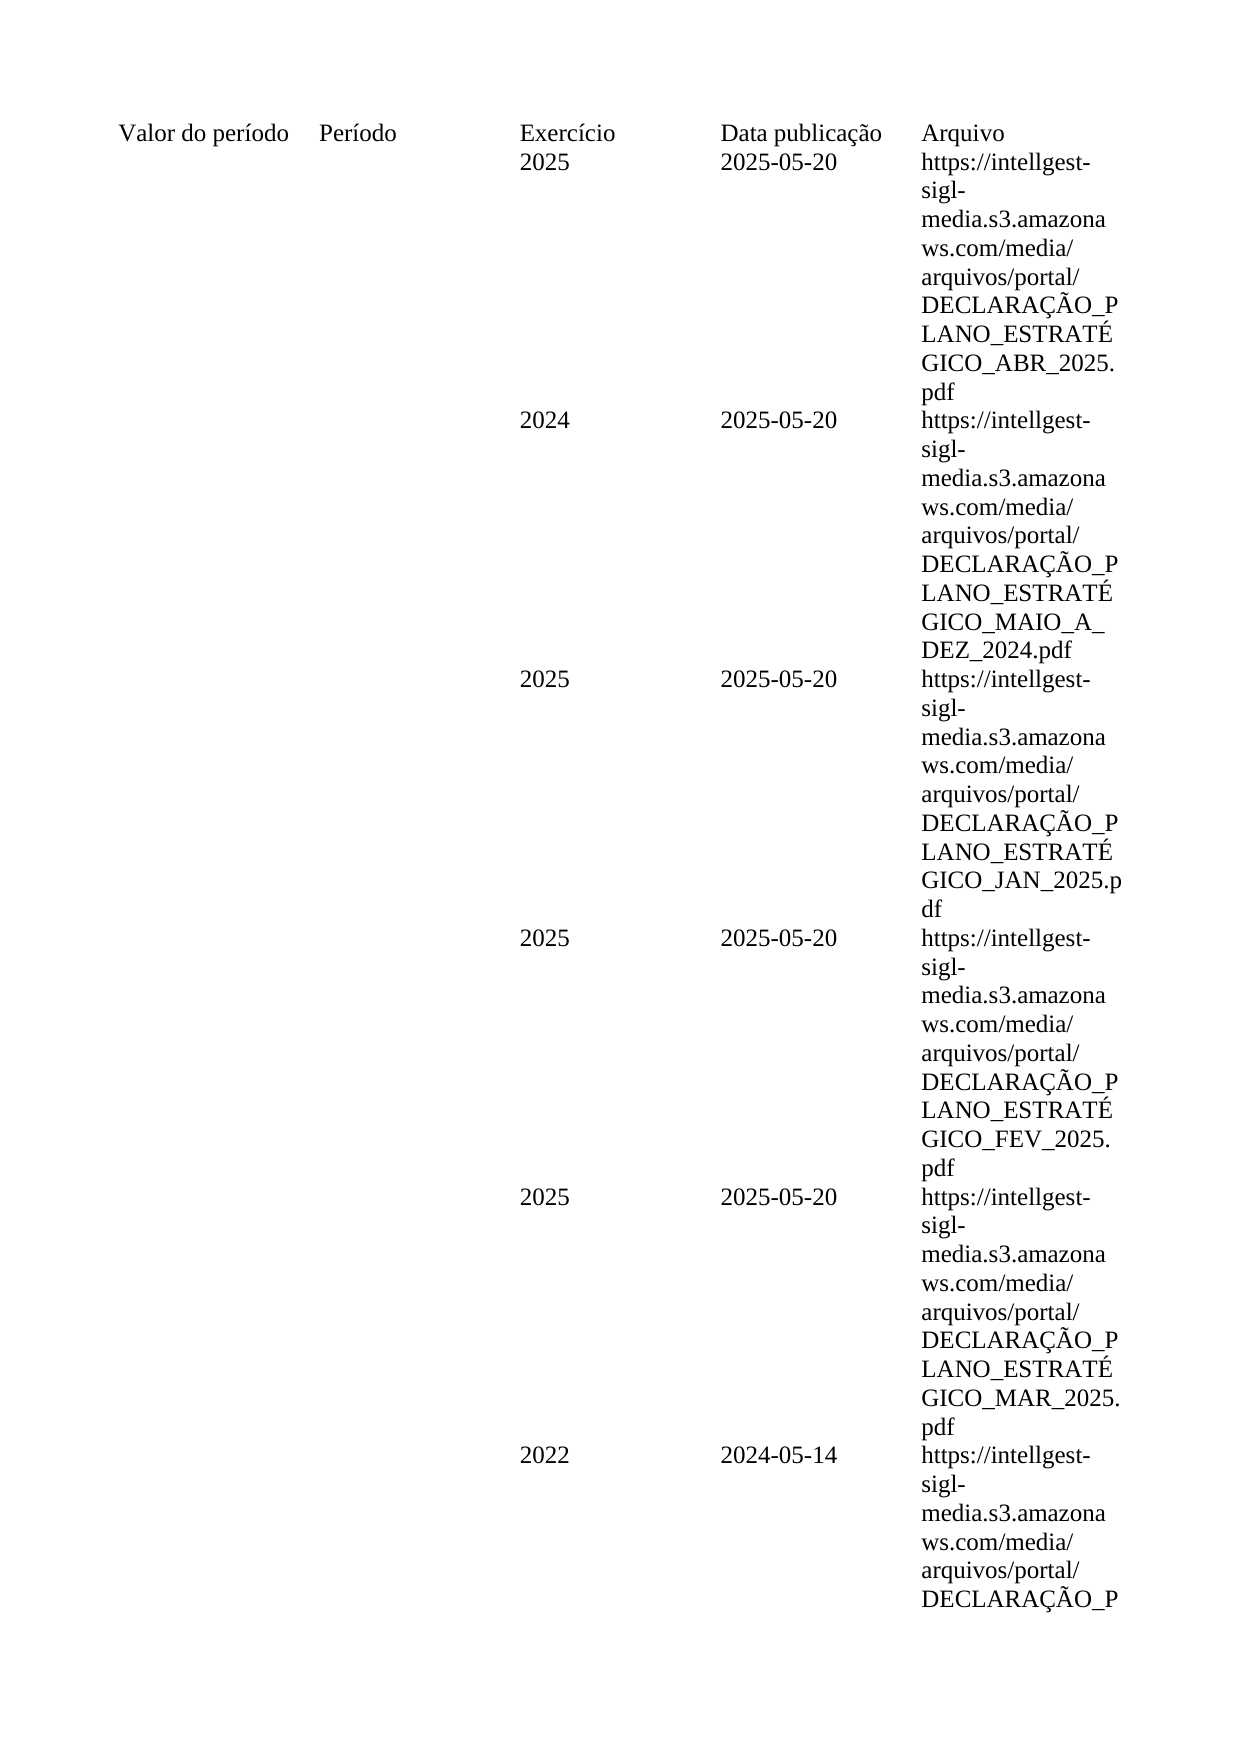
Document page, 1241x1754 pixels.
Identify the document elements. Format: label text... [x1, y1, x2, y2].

table_cell 2024-05-14 [720, 1441, 921, 1613]
table_header Valor do período [118, 118, 319, 147]
table_cell [118, 147, 319, 406]
table_cell [118, 1441, 319, 1613]
table_cell 2025 [520, 1182, 720, 1441]
table_cell 2025-05-20 [720, 147, 921, 406]
table_cell [319, 923, 519, 1182]
table_cell [118, 923, 319, 1182]
table_cell https://intellgest-sigl-media.s3.amazonaws.com/media/arquivos/portal/DECLARAÇÃO_PLANO_ESTRATÉGICO_MAIO_A_DEZ_2024.pdf [921, 406, 1122, 664]
table_header Data publicação [720, 118, 921, 147]
table_cell [118, 1182, 319, 1441]
table_header Arquivo [921, 118, 1122, 147]
table_cell 2024 [520, 406, 720, 664]
table_cell [319, 1182, 519, 1441]
table_cell https://intellgest-sigl-media.s3.amazonaws.com/media/arquivos/portal/DECLARAÇÃO_PLANO_ESTRATÉGICO_MAR_2025.pdf [921, 1182, 1122, 1441]
table_cell 2022 [520, 1441, 720, 1613]
table_cell 2025-05-20 [720, 923, 921, 1182]
table_cell https://intellgest-sigl-media.s3.amazonaws.com/media/arquivos/portal/DECLARAÇÃO_PLANO_ESTRATÉGICO_JAN_2025.pdf [921, 664, 1122, 923]
table_cell 2025 [520, 664, 720, 923]
table_cell [118, 664, 319, 923]
table_cell 2025-05-20 [720, 1182, 921, 1441]
table_cell 2025 [520, 147, 720, 406]
table_cell 2025-05-20 [720, 406, 921, 664]
table_cell https://intellgest-sigl-media.s3.amazonaws.com/media/arquivos/portal/DECLARAÇÃO_P [921, 1441, 1122, 1613]
table_cell https://intellgest-sigl-media.s3.amazonaws.com/media/arquivos/portal/DECLARAÇÃO_PLANO_ESTRATÉGICO_ABR_2025.pdf [921, 147, 1122, 406]
table_header Período [319, 118, 519, 147]
table_cell [118, 406, 319, 664]
table_cell [319, 406, 519, 664]
table_header Exercício [520, 118, 720, 147]
table_cell 2025 [520, 923, 720, 1182]
table_cell [319, 1441, 519, 1613]
table_cell 2025-05-20 [720, 664, 921, 923]
table_cell [319, 147, 519, 406]
table_cell https://intellgest-sigl-media.s3.amazonaws.com/media/arquivos/portal/DECLARAÇÃO_PLANO_ESTRATÉGICO_FEV_2025.pdf [921, 923, 1122, 1182]
table_cell [319, 664, 519, 923]
